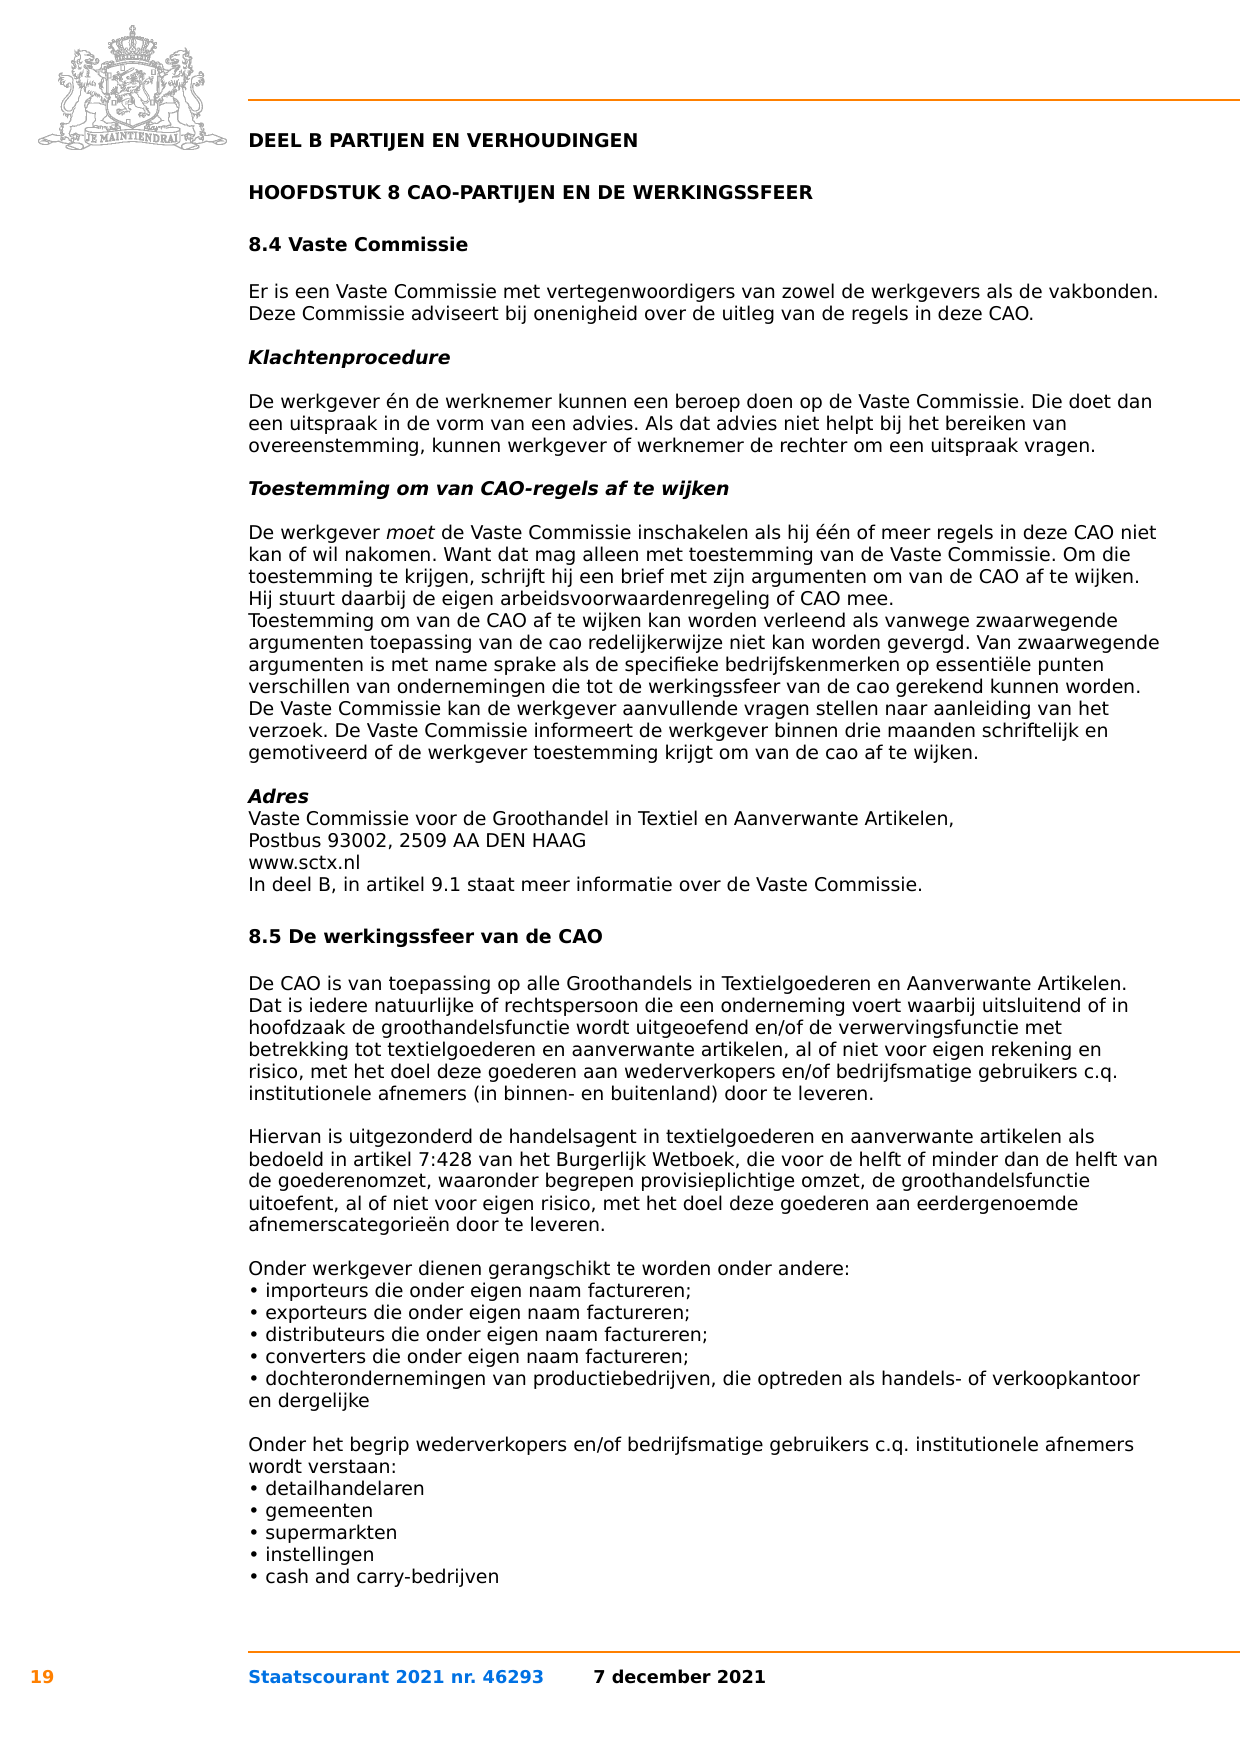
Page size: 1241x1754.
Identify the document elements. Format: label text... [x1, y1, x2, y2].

subtitle 8.4 Vaste Commissie [248, 234, 1163, 256]
text • converters die onder eigen naam factureren; [248, 1346, 1163, 1368]
text • distributeurs die onder eigen naam factureren; [248, 1324, 1163, 1346]
subtitle Toestemming om van CAO-regels af te wijken [248, 478, 1163, 500]
text • gemeenten [248, 1500, 1163, 1522]
text Postbus 93002, 2509 AA DEN HAAG [248, 830, 1163, 852]
text • detailhandelaren [248, 1478, 1163, 1500]
text Hiervan is uitgezonderd de handelsagent in textielgoederen en aanverwante artikelen als bedoeld in artikel 7:428 van het Burgerlijk Wetboek, die voor de helft of minder dan de helft van de goederenomzet, waaronder begrepen provisieplichtige omzet, de groothandelsfunctie uitoefent, al of niet voor eigen risico, met het doel deze goederen aan eerdergenoemde afnemerscategorieën door te leveren. [248, 1126, 1163, 1236]
text De werkgever moet de Vaste Commissie inschakelen als hij één of meer regels in deze CAO niet kan of wil nakomen. Want dat mag alleen met toestemming van de Vaste Commissie. Om die toestemming te krijgen, schrijft hij een brief met zijn argumenten om van de CAO af te wijken. Hij stuurt daarbij de eigen arbeidsvoorwaardenregeling of CAO mee. [248, 522, 1163, 610]
text • importeurs die onder eigen naam factureren; [248, 1280, 1163, 1302]
text De Vaste Commissie kan de werkgever aanvullende vragen stellen naar aanleiding van het verzoek. De Vaste Commissie informeert de werkgever binnen drie maanden schriftelijk en gemotiveerd of de werkgever toestemming krijgt om van de cao af te wijken. [248, 698, 1163, 764]
text De werkgever én de werknemer kunnen een beroep doen op de Vaste Commissie. Die doet dan een uitspraak in de vorm van een advies. Als dat advies niet helpt bij het bereiken van overeenstemming, kunnen werkgever of werknemer de rechter om een uitspraak vragen. [248, 391, 1163, 456]
subtitle 8.5 De werkingssfeer van de CAO [248, 926, 1163, 948]
subtitle DEEL B PARTIJEN EN VERHOUDINGEN [248, 130, 1163, 152]
text • instellingen [248, 1544, 1163, 1566]
text • exporteurs die onder eigen naam factureren; [248, 1302, 1163, 1324]
subtitle Klachtenprocedure [248, 347, 1163, 369]
text Onder werkgever dienen gerangschikt te worden onder andere: [248, 1258, 1163, 1280]
text • dochterondernemingen van productiebedrijven, die optreden als handels- of verkoopkantoor en dergelijke [248, 1368, 1163, 1412]
text Vaste Commissie voor de Groothandel in Textiel en Aanverwante Artikelen, [248, 808, 1163, 830]
text De CAO is van toepassing op alle Groothandels in Textielgoederen en Aanverwante Artikelen. Dat is iedere natuurlijke of rechtspersoon die een onderneming voert waarbij uitsluitend of in hoofdzaak de groothandelsfunctie wordt uitgeoefend en/of de verwervingsfunctie met betrekking tot textielgoederen en aanverwante artikelen, al of niet voor eigen rekening en risico, met het doel deze goederen aan wederverkopers en/of bedrijfsmatige gebruikers c.q. institutionele afnemers (in binnen- en buitenland) door te leveren. [248, 973, 1163, 1104]
text Onder het begrip wederverkopers en/of bedrijfsmatige gebruikers c.q. institutionele afnemers wordt verstaan: [248, 1434, 1163, 1478]
text • supermarkten [248, 1522, 1163, 1544]
text Toestemming om van de CAO af te wijken kan worden verleend als vanwege zwaarwegende argumenten toepassing van de cao redelijkerwijze niet kan worden gevergd. Van zwaarwegende argumenten is met name sprake als de specifieke bedrijfskenmerken op essentiële punten verschillen van ondernemingen die tot de werkingssfeer van de cao gerekend kunnen worden. [248, 610, 1163, 698]
picture [38, 25, 227, 150]
text Adres [248, 786, 1163, 808]
subtitle HOOFDSTUK 8 CAO-PARTIJEN EN DE WERKINGSSFEER [248, 182, 1163, 204]
text www.sctx.nl [248, 852, 1163, 874]
text In deel B, in artikel 9.1 staat meer informatie over de Vaste Commissie. [248, 874, 1163, 896]
text • cash and carry-bedrijven [248, 1566, 1163, 1588]
text Er is een Vaste Commissie met vertegenwoordigers van zowel de werkgevers als de vakbonden. Deze Commissie adviseert bij onenigheid over de uitleg van de regels in deze CAO. [248, 281, 1163, 325]
